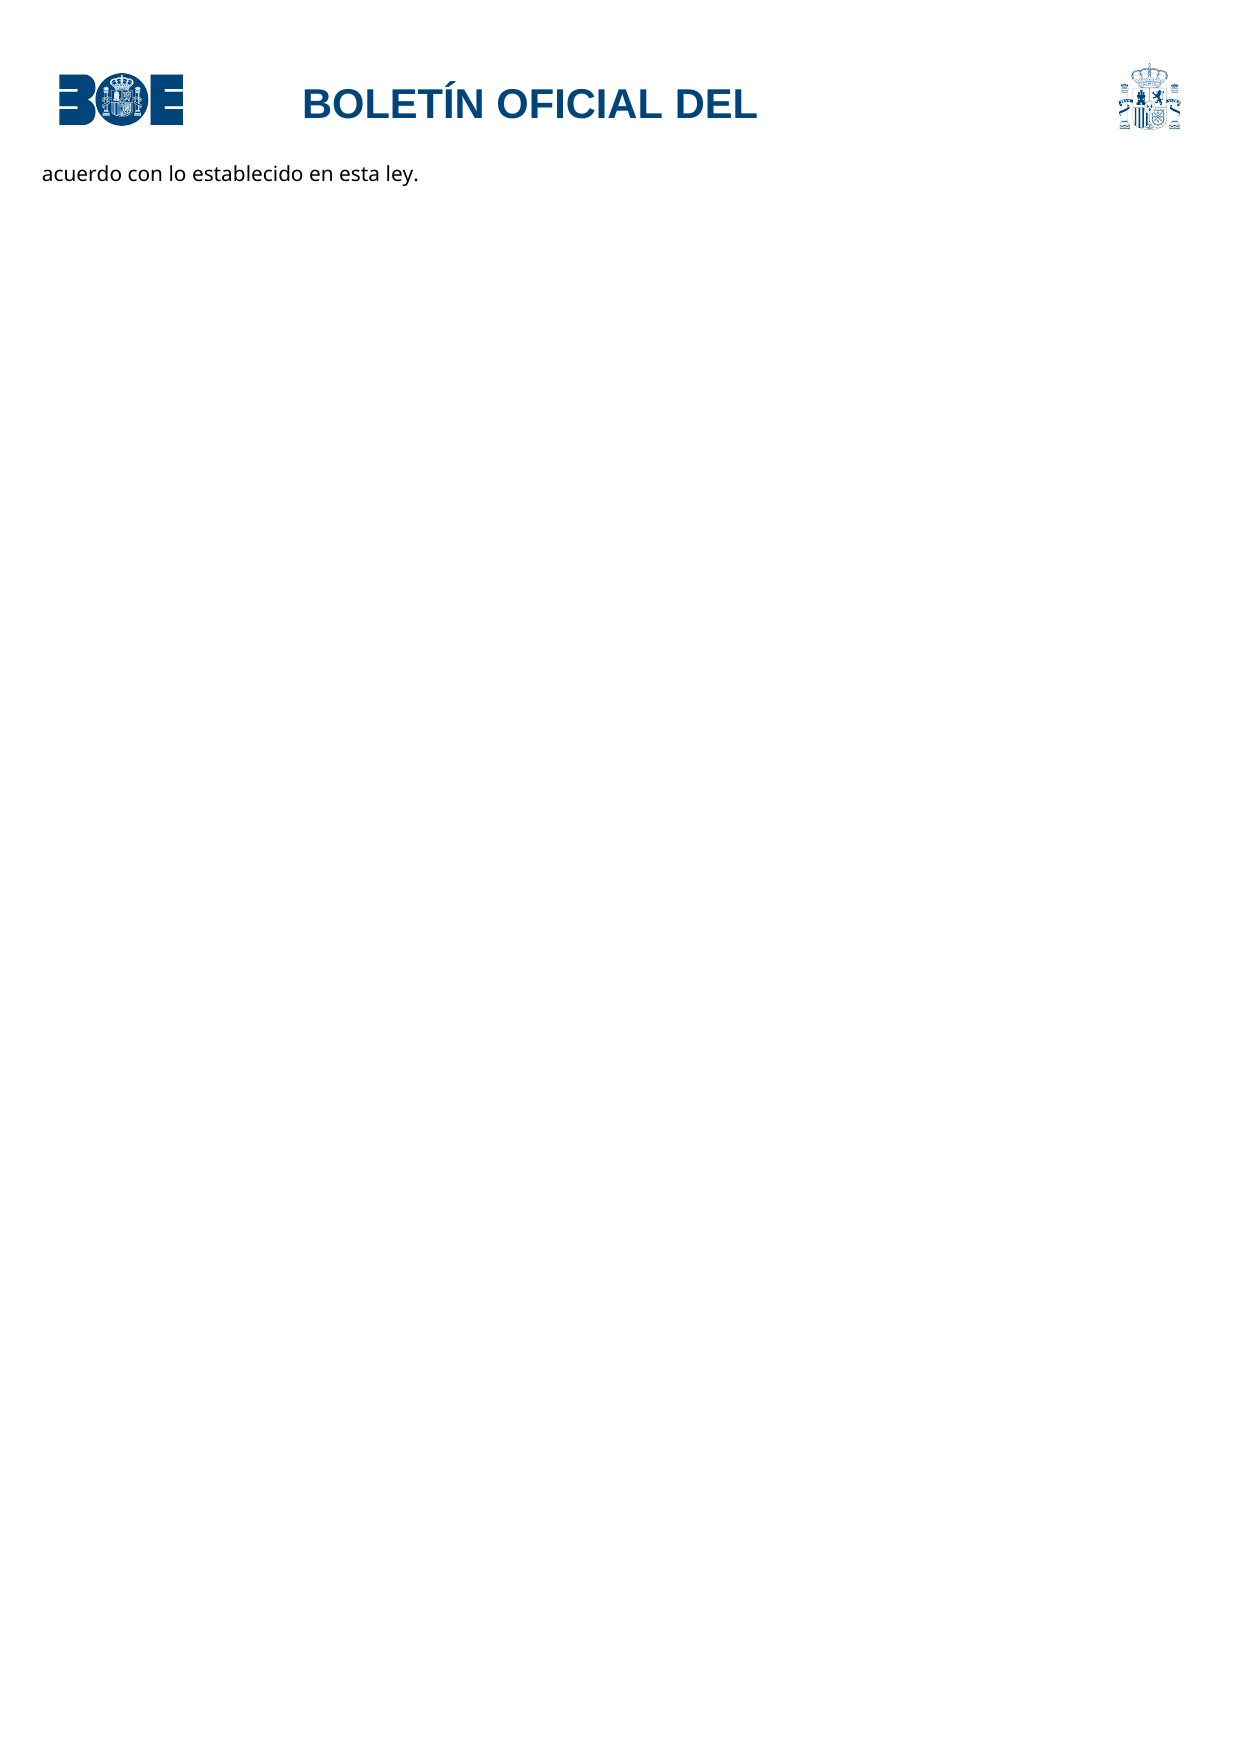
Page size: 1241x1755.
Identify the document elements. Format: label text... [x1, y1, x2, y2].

list acuerdo con lo establecido en esta ley. [42, 159, 1034, 187]
